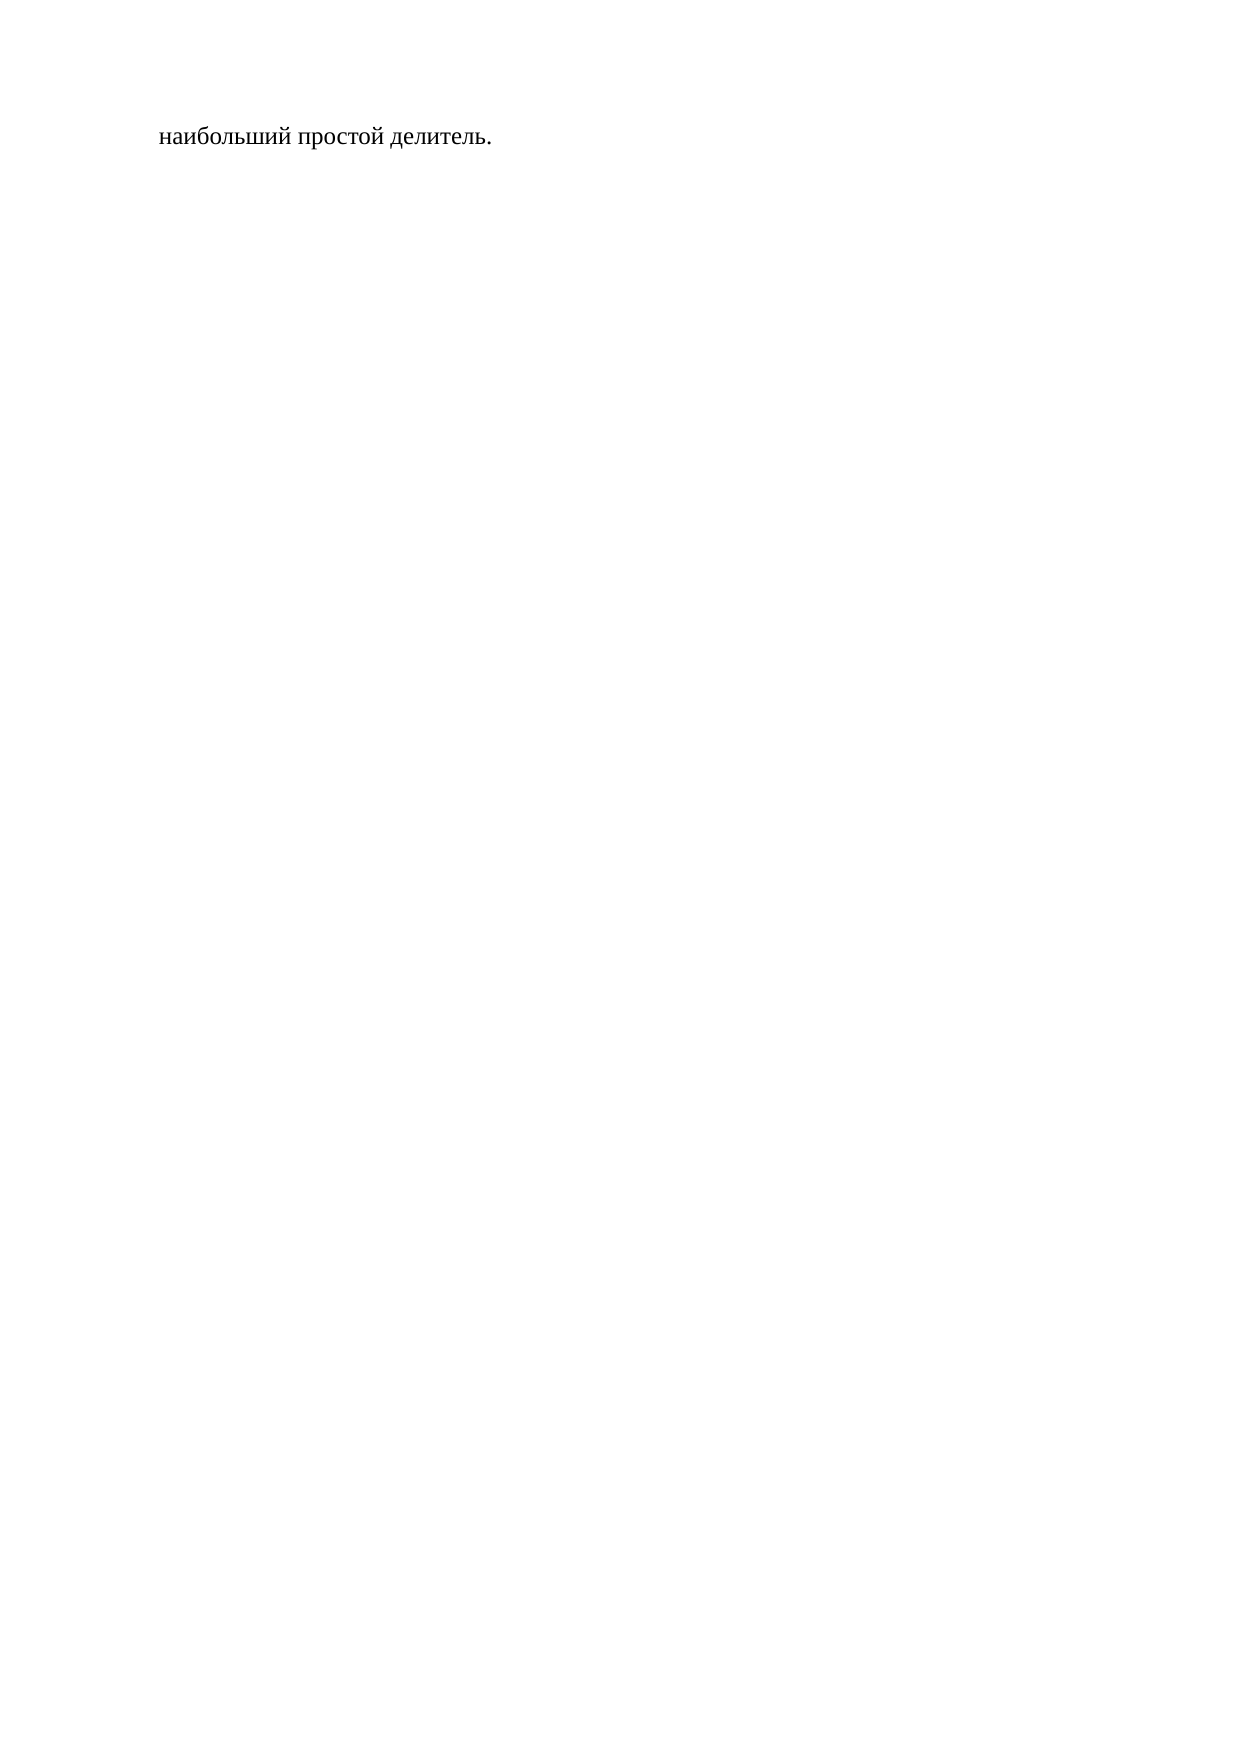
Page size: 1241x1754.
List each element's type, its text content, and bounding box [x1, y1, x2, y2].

table_cell наибольший простой делитель. [156, 118, 1122, 153]
table_cell [118, 118, 156, 153]
